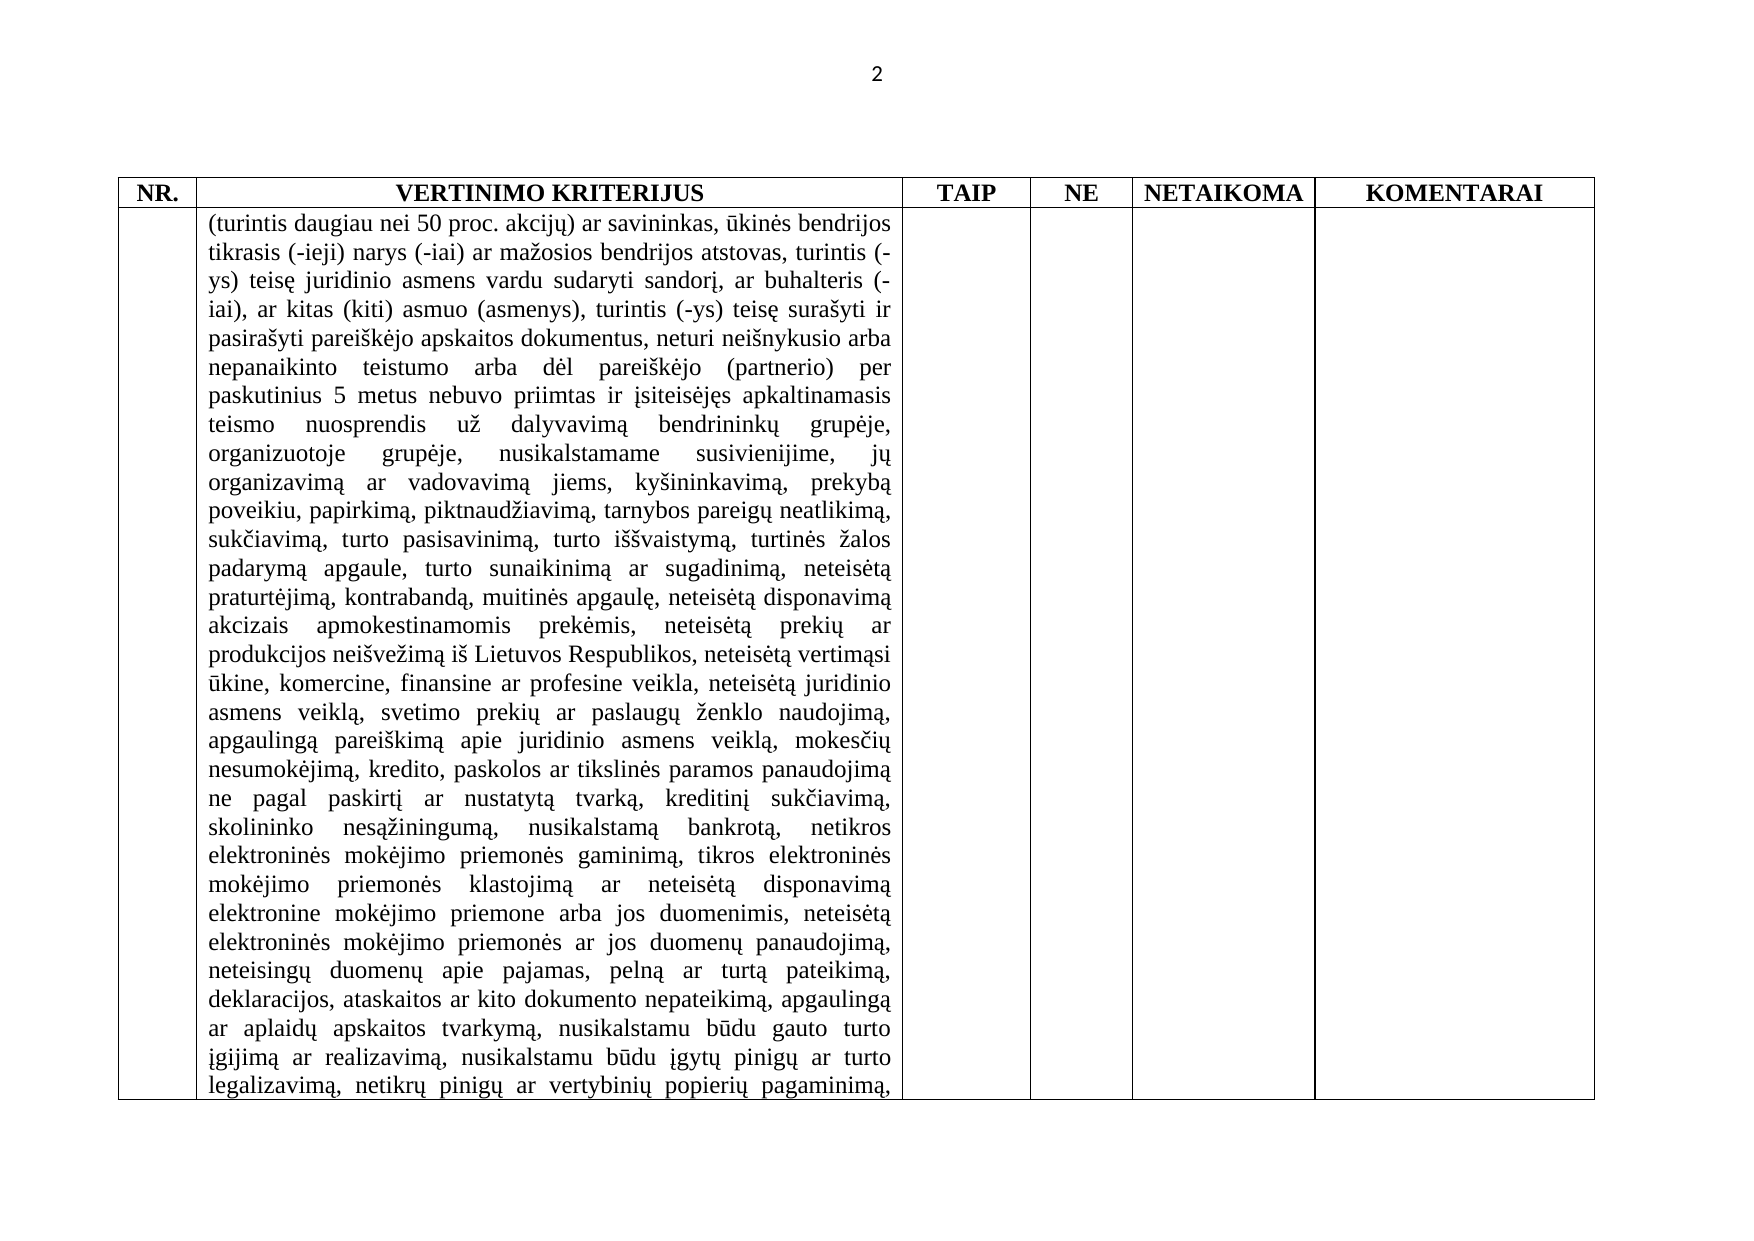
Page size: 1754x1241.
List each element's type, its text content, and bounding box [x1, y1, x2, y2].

table_cell [903, 208, 1030, 1099]
table_cell [1316, 208, 1594, 1099]
table_header NR. [119, 178, 196, 207]
table_header VERTINIMO KRITERIJUS [197, 178, 902, 207]
table_header TAIP [903, 178, 1030, 207]
table_header KOMENTARAI [1316, 178, 1594, 207]
table_cell [1031, 208, 1132, 1099]
table_cell [1133, 208, 1314, 1099]
table_header NE [1031, 178, 1132, 207]
table_cell [119, 208, 196, 1099]
table_cell (turintis daugiau nei 50 proc. akcijų) ar savininkas, ūkinės bendrijos tikrasis (-ieji) narys (-iai) ar mažosios bendrijos atstovas, turintis (-ys) teisę juridinio asmens vardu sudaryti sandorį, ar buhalteris (-iai), ar kitas (kiti) asmuo (asmenys), turintis (-ys) teisę surašyti ir pasirašyti pareiškėjo apskaitos dokumentus, neturi neišnykusio arba nepanaikinto teistumo arba dėl pareiškėjo (partnerio) per paskutinius 5 metus nebuvo priimtas ir įsiteisėjęs apkaltinamasis teismo nuosprendis už dalyvavimą bendrininkų grupėje, organizuotoje grupėje, nusikalstamame susivienijime, jų organizavimą ar vadovavimą jiems, kyšininkavimą, prekybą poveikiu, papirkimą, piktnaudžiavimą, tarnybos pareigų neatlikimą, sukčiavimą, turto pasisavinimą, turto iššvaistymą, turtinės žalos padarymą apgaule, turto sunaikinimą ar sugadinimą, neteisėtą praturtėjimą, kontrabandą, muitinės apgaulę, neteisėtą disponavimą akcizais apmokestinamomis prekėmis, neteisėtą prekių ar produkcijos neišvežimą iš Lietuvos Respublikos, neteisėtą vertimąsi ūkine, komercine, finansine ar profesine veikla, neteisėtą juridinio asmens veiklą, svetimo prekių ar paslaugų ženklo naudojimą, apgaulingą pareiškimą apie juridinio asmens veiklą, mokesčių nesumokėjimą, kredito, paskolos ar tikslinės paramos panaudojimą ne pagal paskirtį ar nustatytą tvarką, kreditinį sukčiavimą, skolininko nesąžiningumą, nusikalstamą bankrotą, netikros elektroninės mokėjimo priemonės gaminimą, tikros elektroninės mokėjimo priemonės klastojimą ar neteisėtą disponavimą elektronine mokėjimo priemone arba jos duomenimis, neteisėtą elektroninės mokėjimo priemonės ar jos duomenų panaudojimą, neteisingų duomenų apie pajamas, pelną ar turtą pateikimą, deklaracijos, ataskaitos ar kito dokumento nepateikimą, apgaulingą ar aplaidų apskaitos tvarkymą, nusikalstamu būdu gauto turto įgijimą ar realizavimą, nusikalstamu būdu įgytų pinigų ar turto legalizavimą, netikrų pinigų ar vertybinių popierių pagaminimą, [197, 208, 902, 1099]
table_header NETAIKOMA [1133, 178, 1314, 207]
